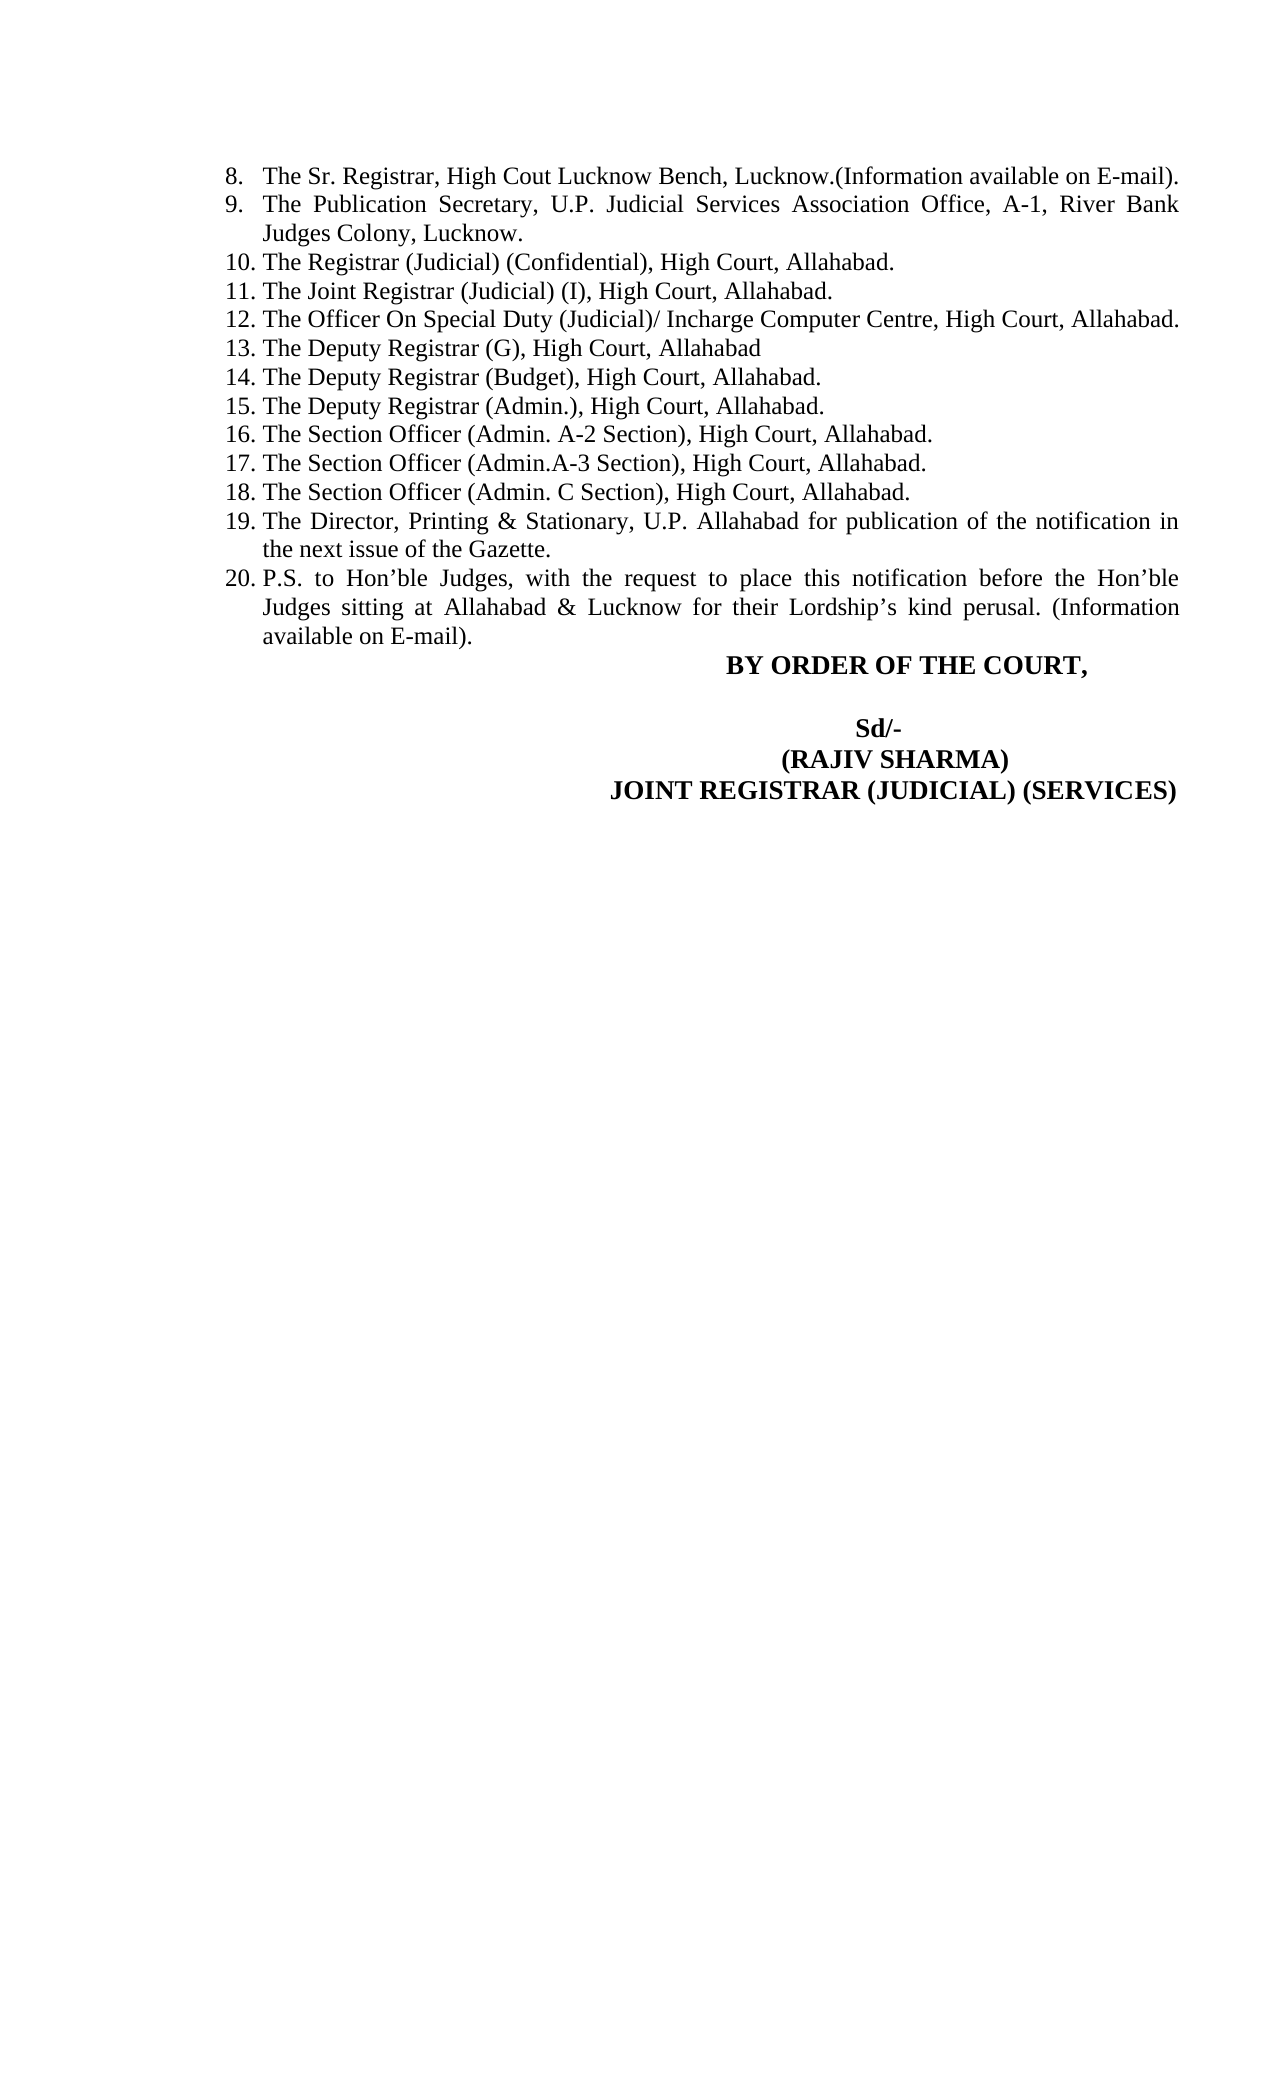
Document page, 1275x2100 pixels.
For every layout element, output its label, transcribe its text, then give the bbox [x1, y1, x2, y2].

text JOINT REGISTRAR (JUDICIAL) (SERVICES) [187, 774, 1181, 805]
list The Section Officer (Admin. A-2 Section), High Court, Allahabad. [225, 419, 1181, 448]
text Sd/- [712, 712, 1181, 743]
list The Deputy Registrar (G), High Court, Allahabad [225, 333, 1181, 362]
list The Deputy Registrar (Budget), High Court, Allahabad. [225, 362, 1181, 391]
list The Joint Registrar (Judicial) (I), High Court, Allahabad. [225, 276, 1181, 304]
list The Officer On Special Duty (Judicial)/ Incharge Computer Centre, High Court, Allahabad. [225, 304, 1181, 333]
text (RAJIV SHARMA) [712, 743, 1181, 774]
list P.S. to Hon’ble Judges, with the request to place this notification before the Hon’ble Judges sitting at Allahabad & Lucknow for their Lordship’s kind perusal. (Information available on E-mail). [225, 563, 1181, 649]
list The Publication Secretary, U.P. Judicial Services Association Office, A-1, River Bank Judges Colony, Lucknow. [225, 189, 1181, 247]
list The Sr. Registrar, High Cout Lucknow Bench, Lucknow.(Information available on E-mail). [225, 161, 1181, 189]
list The Section Officer (Admin. C Section), High Court, Allahabad. [225, 477, 1181, 506]
list The Director, Printing & Stationary, U.P. Allahabad for publication of the notification in the next issue of the Gazette. [225, 506, 1181, 563]
text BY ORDER OF THE COURT, [562, 649, 1181, 681]
list The Section Officer (Admin.A-3 Section), High Court, Allahabad. [225, 448, 1181, 477]
list The Deputy Registrar (Admin.), High Court, Allahabad. [225, 391, 1181, 419]
list The Registrar (Judicial) (Confidential), High Court, Allahabad. [225, 247, 1181, 276]
